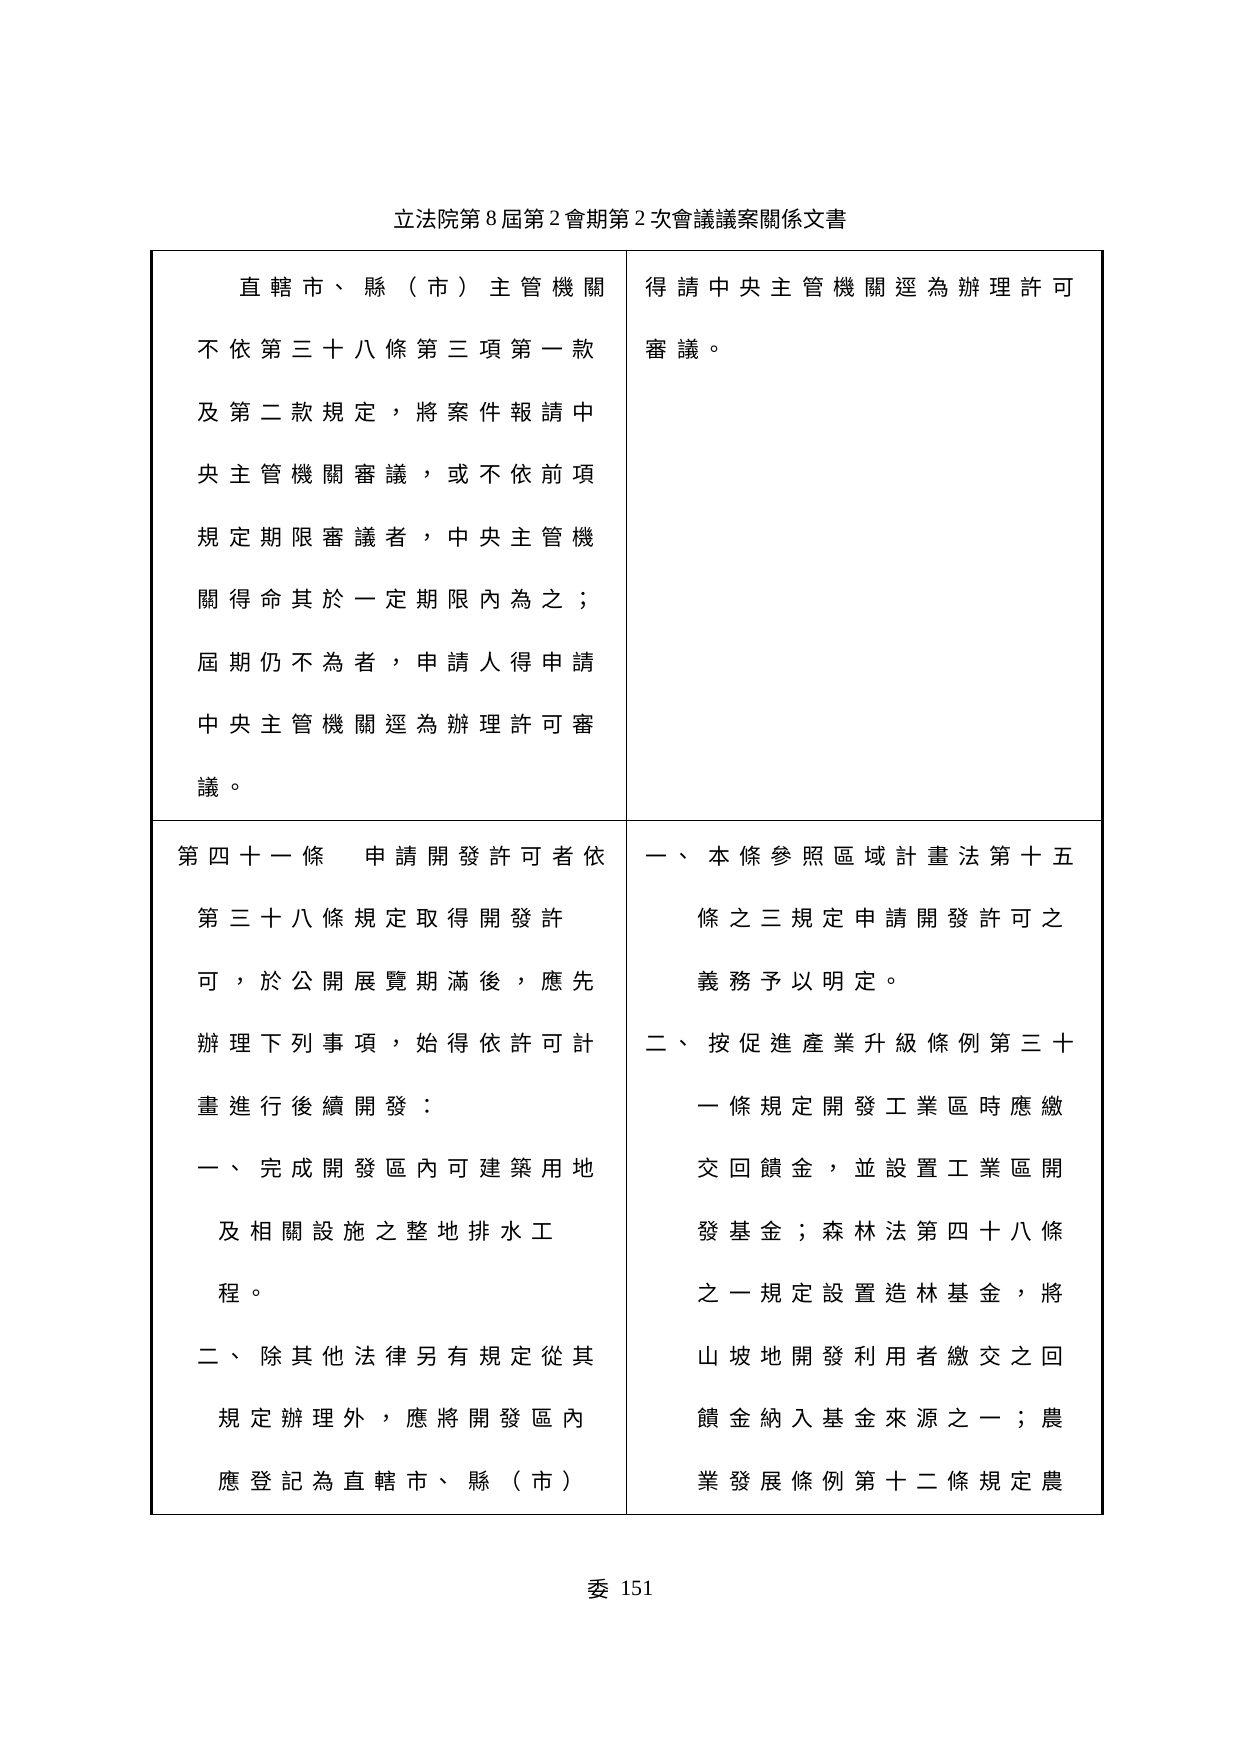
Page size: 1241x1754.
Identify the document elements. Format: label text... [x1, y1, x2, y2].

table_cell 得請中央主管機關逕為辦理許可審議。 [627, 251, 1101, 819]
table_cell 第四十一條 申請開發許可者依第三十八條規定取得開發許可，於公開展覽期滿後，應先辦理下列事項，始得依許可計畫進行後續開發： 一、完成開發區內可建築用地及相關設施之整地排水工程。 二、除其他法律另有規定從其規定辦理外，應將開發區內應登記為直轄市、縣（市） [153, 821, 626, 1514]
table_cell 直轄市、縣（市）主管機關不依第三十八條第三項第一款及第二款規定，將案件報請中央主管機關審議，或不依前項規定期限審議者，中央主管機關得命其於一定期限內為之；屆期仍不為者，申請人得申請中央主管機關逕為辦理許可審議。 [153, 251, 626, 819]
table_cell 一、本條參照區域計畫法第十五條之三規定申請開發許可之義務予以明定。 二、按促進產業升級條例第三十一條規定開發工業區時應繳交回饋金，並設置工業區開發基金；森林法第四十八條之一規定設置造林基金，將山坡地開發利用者繳交之回饋金納入基金來源之一；農業發展條例第十二條規定農 [627, 821, 1101, 1514]
